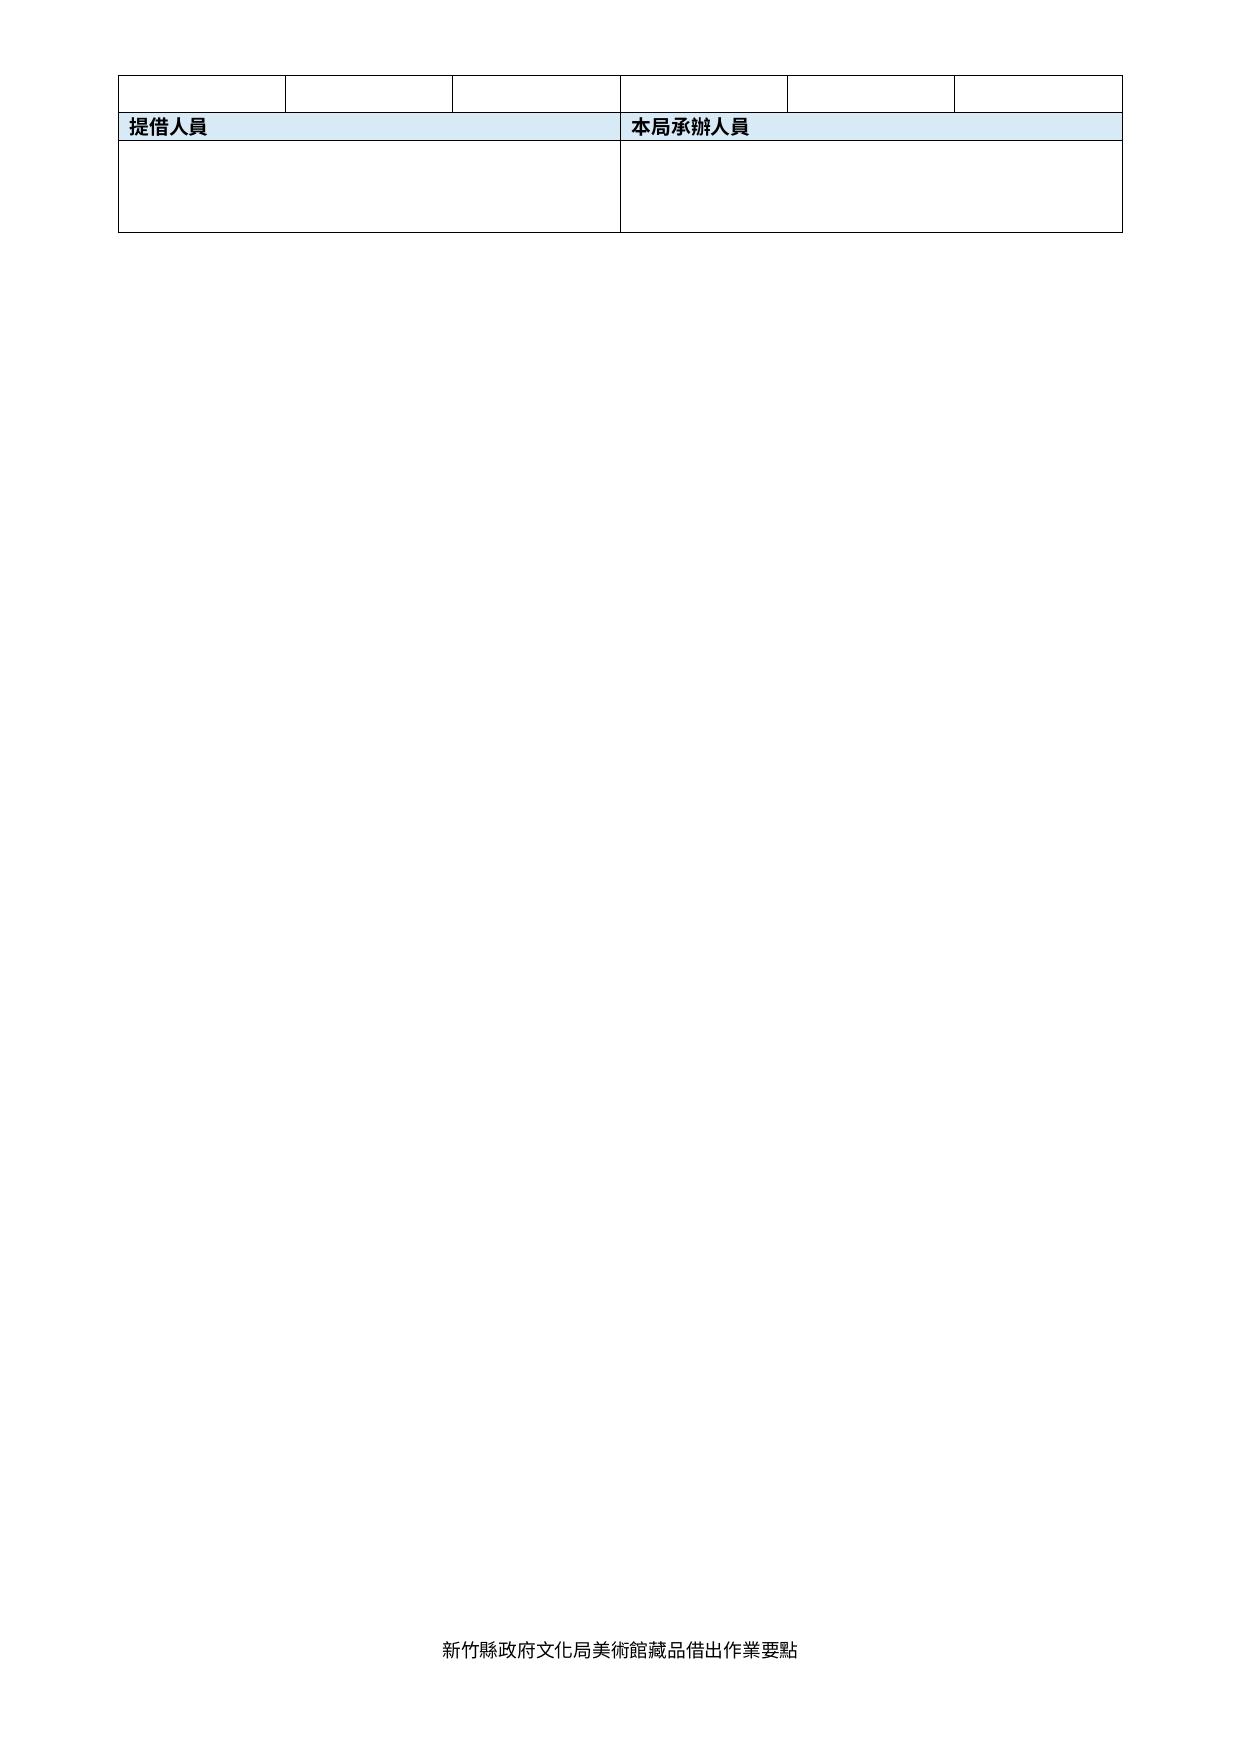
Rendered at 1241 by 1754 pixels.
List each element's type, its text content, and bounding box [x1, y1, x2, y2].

table_cell [119, 76, 285, 112]
table_cell [955, 76, 1122, 112]
table_cell [621, 141, 1122, 232]
table_cell 本局承辦人員 [621, 113, 1122, 140]
table_cell [788, 76, 954, 112]
table_cell [453, 76, 620, 112]
table_cell 提借人員 [119, 113, 620, 140]
table_cell [286, 76, 452, 112]
table_cell [119, 141, 620, 232]
table_cell [621, 76, 787, 112]
